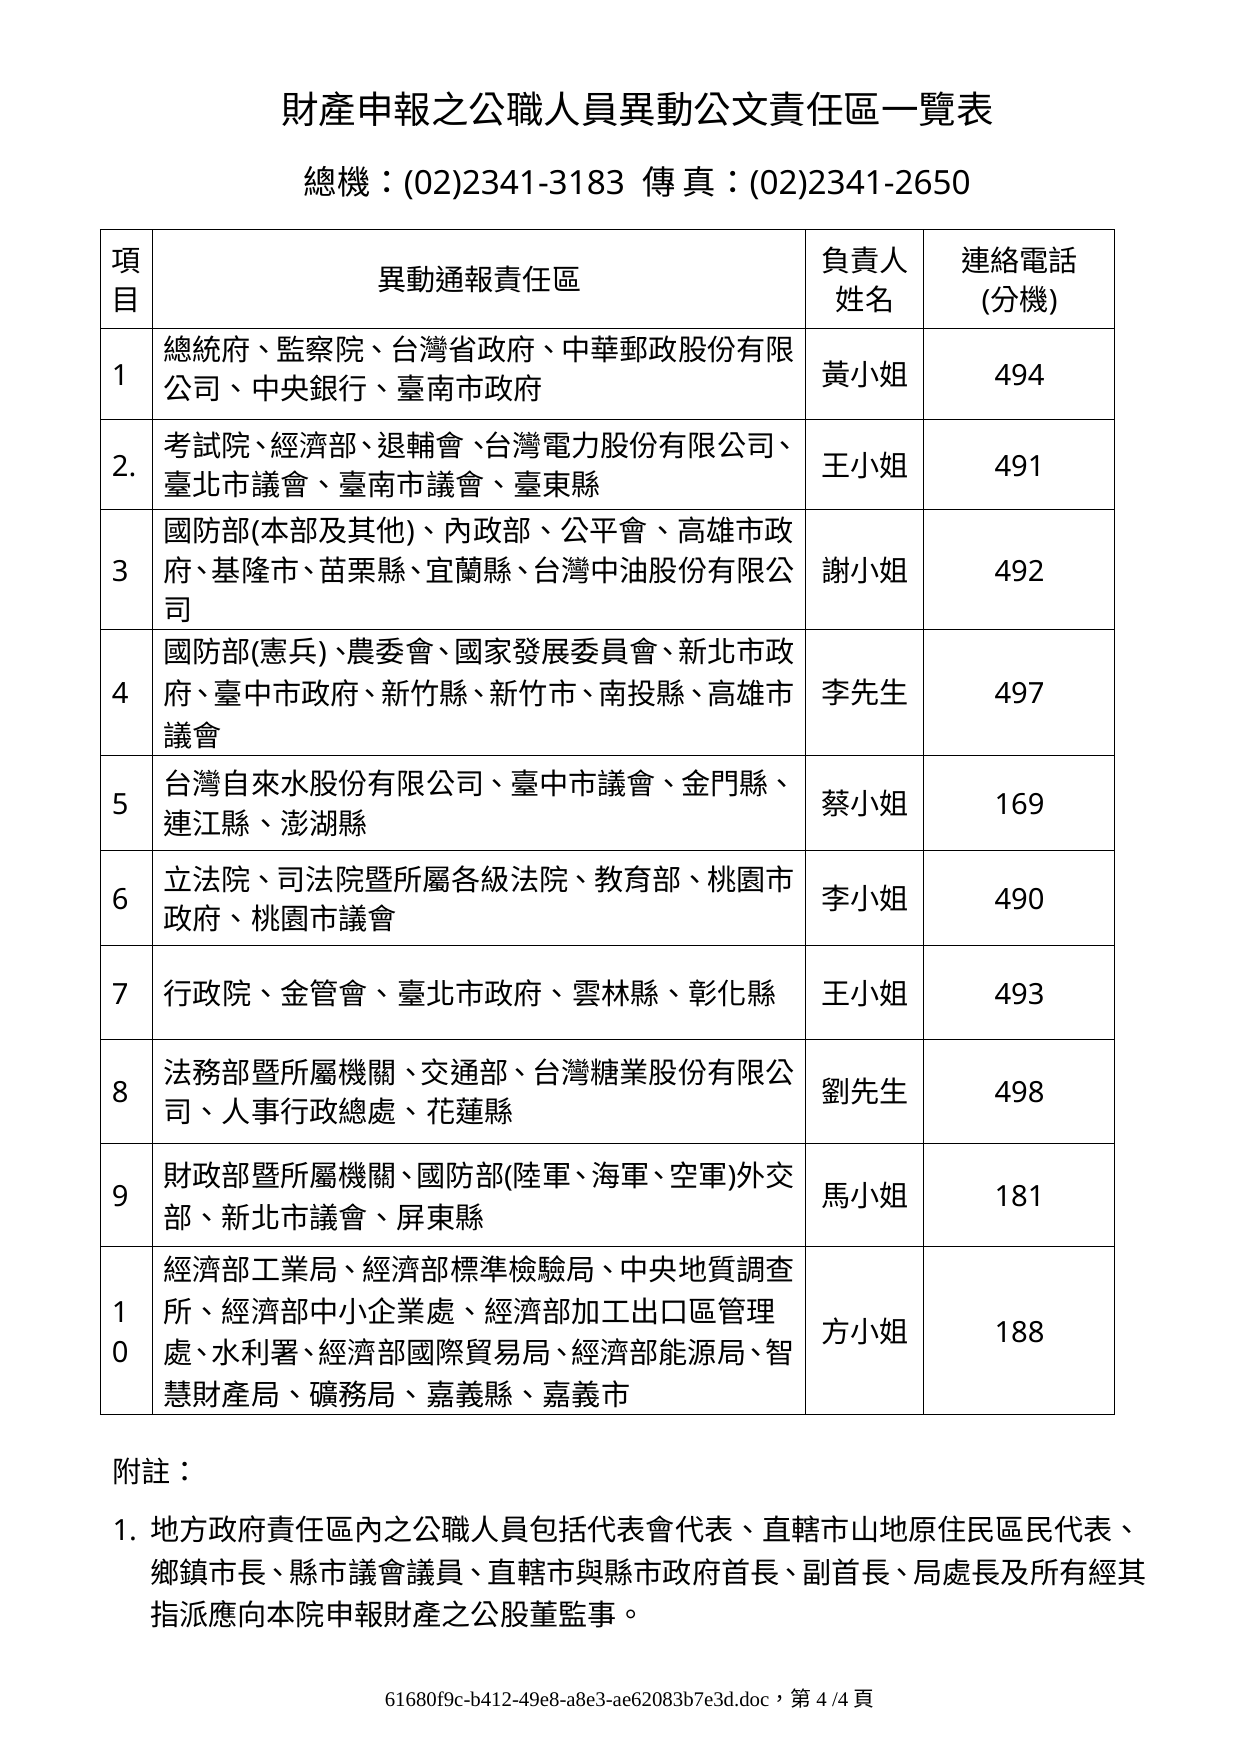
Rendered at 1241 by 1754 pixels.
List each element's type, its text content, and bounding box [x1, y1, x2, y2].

table_cell 台灣自來水股份有限公司、臺中市議會、金門縣、連江縣、澎湖縣 [153, 756, 805, 850]
table_cell 劉先生 [806, 1040, 923, 1142]
table_cell 493 [924, 946, 1114, 1039]
table_cell 1 [101, 329, 152, 419]
table_cell 國防部(本部及其他)、內政部、公平會、高雄市政府、基隆市、苗栗縣、宜蘭縣、台灣中油股份有限公司 [153, 510, 805, 628]
table_cell 10 [101, 1247, 152, 1414]
table_cell 黃小姐 [806, 329, 923, 419]
text 附註： [112, 232, 1162, 1507]
table_cell 王小姐 [806, 420, 923, 509]
table_header 連絡電話 (分機) [924, 230, 1114, 327]
table_cell 2. [101, 420, 152, 509]
table_cell 法務部暨所屬機關、交通部、台灣糖業股份有限公司、人事行政總處、花蓮縣 [153, 1040, 805, 1142]
table_header 負責人 姓名 [806, 230, 923, 327]
table_cell 494 [924, 329, 1114, 419]
table_header 異動通報責任區 [153, 230, 805, 327]
table_cell 7 [101, 946, 152, 1039]
table_cell 李小姐 [806, 851, 923, 945]
text 財產申報之公職人員異動公文責任區一覽表 [112, 90, 1162, 132]
table_cell 492 [924, 510, 1114, 628]
table_cell 馬小姐 [806, 1144, 923, 1246]
table_cell 總統府、監察院、台灣省政府、中華郵政股份有限公司、中央銀行、臺南市政府 [153, 329, 805, 419]
table_cell 181 [924, 1144, 1114, 1246]
table_cell 謝小姐 [806, 510, 923, 628]
table_cell 王小姐 [806, 946, 923, 1039]
table_cell 國防部(憲兵)、農委會、國家發展委員會、新北市政府、臺中市政府、新竹縣、新竹市、南投縣、高雄市議會 [153, 630, 805, 754]
text 總機：(02)2341-3183 傳 真：(02)2341-2650 [112, 161, 1162, 203]
table_cell 490 [924, 851, 1114, 945]
table_cell 3 [101, 510, 152, 628]
table_cell 8 [101, 1040, 152, 1142]
table_cell 4 [101, 630, 152, 754]
table_cell 5 [101, 756, 152, 850]
table_cell 行政院、金管會、臺北市政府、雲林縣、彰化縣 [153, 946, 805, 1039]
table_cell 188 [924, 1247, 1114, 1414]
table_cell 497 [924, 630, 1114, 754]
table_cell 蔡小姐 [806, 756, 923, 850]
table_cell 立法院、司法院暨所屬各級法院、教育部、桃園市政府、桃園市議會 [153, 851, 805, 945]
table_header 項目 [101, 230, 152, 327]
table_cell 6 [101, 851, 152, 945]
table_cell 9 [101, 1144, 152, 1246]
table_cell 169 [924, 756, 1114, 850]
list 地方政府責任區內之公職人員包括代表會代表、直轄市山地原住民區民代表、鄉鎮市長、縣市議會議員、直轄市與縣市政府首長、副首長、局處長及所有經其指派應向本院申報財產之公股董監事。 [112, 1507, 1146, 1634]
table_cell 考試院、經濟部、退輔會、台灣電力股份有限公司、臺北市議會、臺南市議會、臺東縣 [153, 420, 805, 509]
table_cell 李先生 [806, 630, 923, 754]
table_cell 經濟部工業局、經濟部標準檢驗局、中央地質調查所、經濟部中小企業處、經濟部加工出口區管理處、水利署、經濟部國際貿易局、經濟部能源局、智慧財產局、礦務局、嘉義縣、嘉義市 [153, 1247, 805, 1414]
table_cell 498 [924, 1040, 1114, 1142]
table_cell 491 [924, 420, 1114, 509]
table_cell 方小姐 [806, 1247, 923, 1414]
table_cell 財政部暨所屬機關、國防部(陸軍、海軍、空軍)外交部、新北市議會、屏東縣 [153, 1144, 805, 1246]
